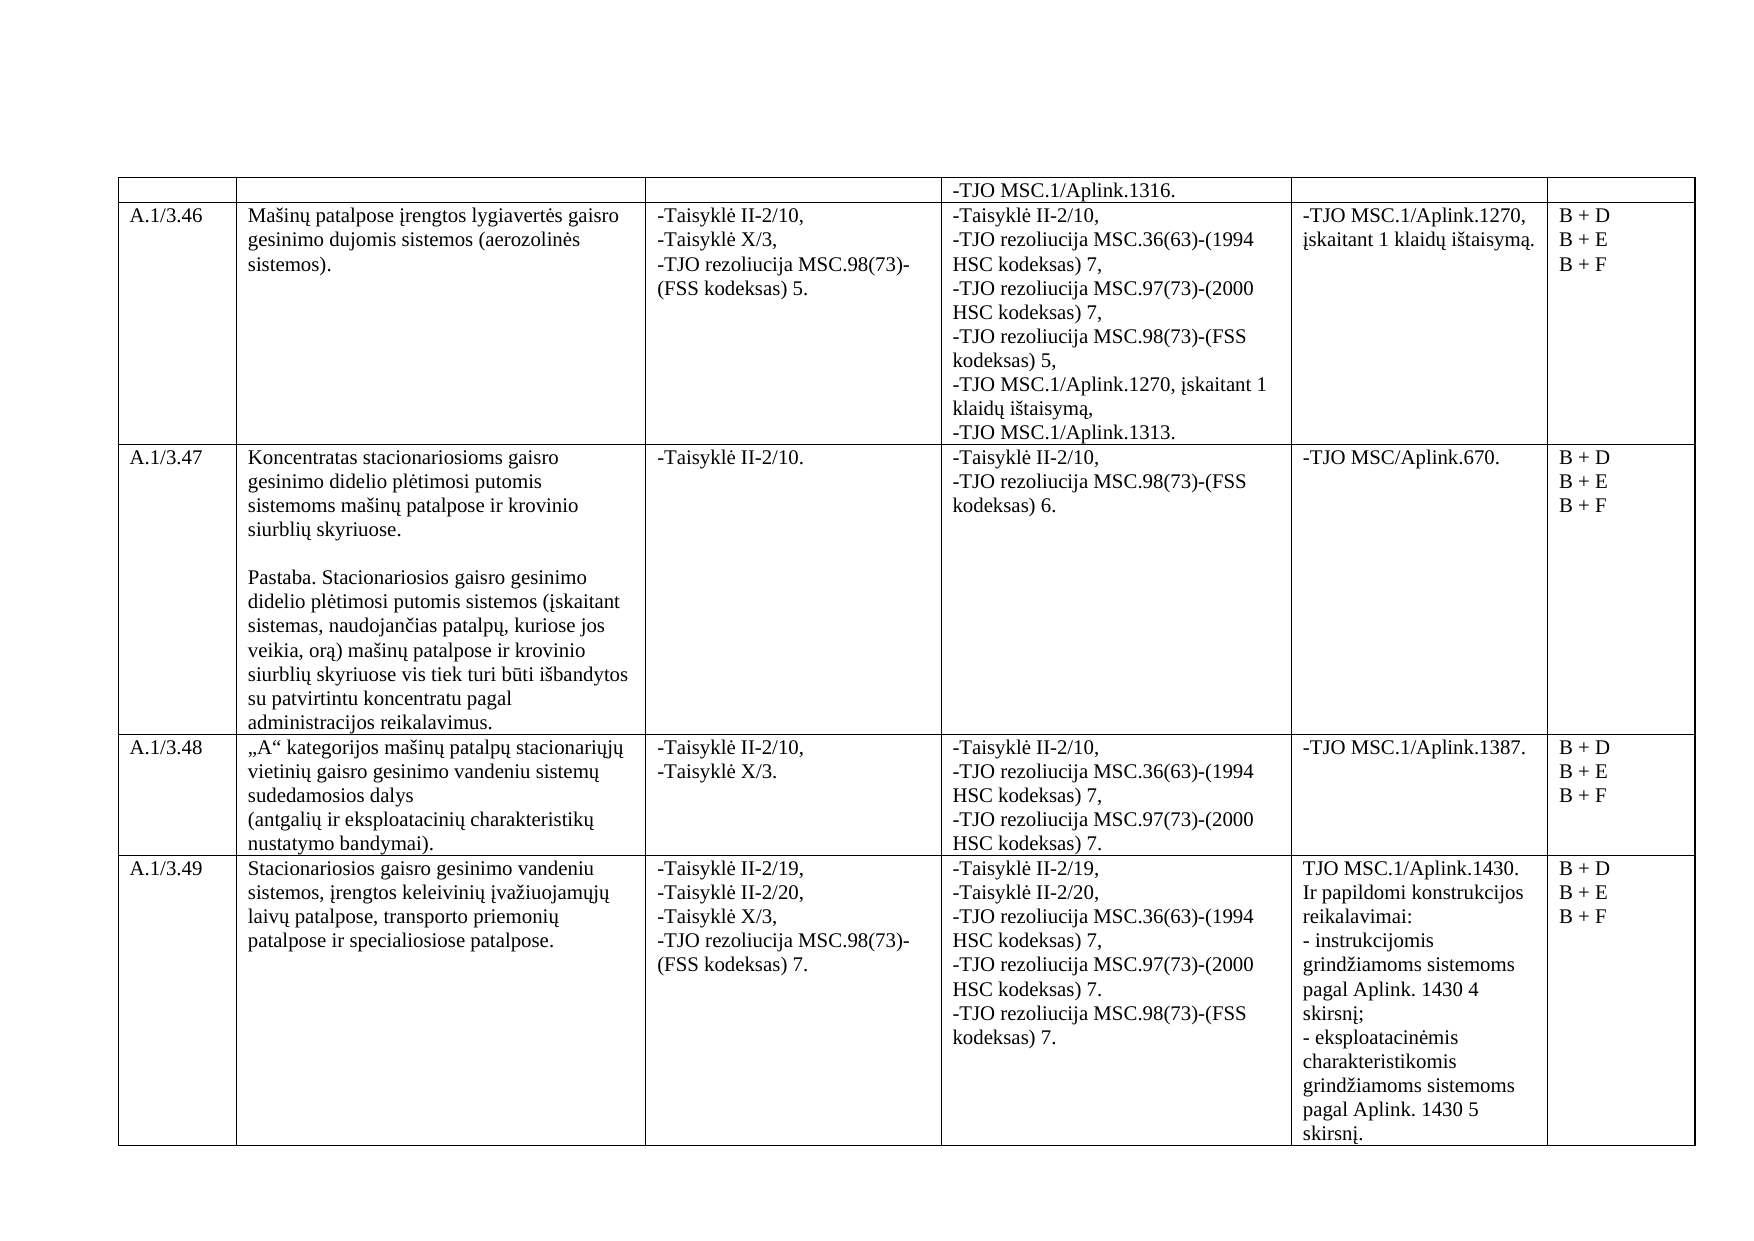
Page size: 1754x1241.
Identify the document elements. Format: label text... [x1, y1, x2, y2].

table_cell [119, 178, 236, 202]
table_cell B + D B + E B + F [1548, 203, 1694, 444]
table_cell Stacionariosios gaisro gesinimo vandeniu sistemos, įrengtos keleivinių įvažiuojamųjų laivų patalpose, transporto priemonių patalpose ir specialiosiose patalpose. [237, 856, 645, 1145]
table_cell -Taisyklė II-2/10, -Taisyklė X/3. [646, 735, 941, 855]
table_cell A.1/3.47 [119, 445, 236, 734]
table_cell B + D B + E B + F [1548, 856, 1694, 1145]
table_cell [1548, 178, 1694, 202]
table_cell -Taisyklė II-2/10, -TJO rezoliucija MSC.98(73)-(FSS kodeksas) 6. [942, 445, 1291, 734]
table_cell -Taisyklė II-2/19, -Taisyklė II-2/20, -Taisyklė X/3, -TJO rezoliucija MSC.98(73)-(FSS kodeksas) 7. [646, 856, 941, 1145]
table_cell „A“ kategorijos mašinų patalpų stacionariųjų vietinių gaisro gesinimo vandeniu sistemų sudedamosios dalys (antgalių ir eksploatacinių charakteristikų nustatymo bandymai). [237, 735, 645, 855]
table_cell -Taisyklė II-2/10, -TJO rezoliucija MSC.36(63)-(1994 HSC kodeksas) 7, -TJO rezoliucija MSC.97(73)-(2000 HSC kodeksas) 7, -TJO rezoliucija MSC.98(73)-(FSS kodeksas) 5, -TJO MSC.1/Aplink.1270, įskaitant 1 klaidų ištaisymą, -TJO MSC.1/Aplink.1313. [942, 203, 1291, 444]
table_cell -Taisyklė II-2/10, -TJO rezoliucija MSC.36(63)-(1994 HSC kodeksas) 7, -TJO rezoliucija MSC.97(73)-(2000 HSC kodeksas) 7. [942, 735, 1291, 855]
table_cell [1292, 178, 1547, 202]
table_cell -Taisyklė II-2/19, -Taisyklė II-2/20, -TJO rezoliucija MSC.36(63)-(1994 HSC kodeksas) 7, -TJO rezoliucija MSC.97(73)-(2000 HSC kodeksas) 7. -TJO rezoliucija MSC.98(73)-(FSS kodeksas) 7. [942, 856, 1291, 1145]
table_cell -Taisyklė II-2/10, -Taisyklė X/3, -TJO rezoliucija MSC.98(73)-(FSS kodeksas) 5. [646, 203, 941, 444]
table_cell A.1/3.48 [119, 735, 236, 855]
table_cell -TJO MSC/Aplink.670. [1292, 445, 1547, 734]
table_cell B + D B + E B + F [1548, 445, 1694, 734]
table_cell [646, 178, 941, 202]
table_cell -Taisyklė II-2/10. [646, 445, 941, 734]
table_cell [237, 178, 645, 202]
table_cell -TJO MSC.1/Aplink.1316. [942, 178, 1291, 202]
table_cell -TJO MSC.1/Aplink.1387. [1292, 735, 1547, 855]
table_cell TJO MSC.1/Aplink.1430. Ir papildomi konstrukcijos reikalavimai: - instrukcijomis grindžiamoms sistemoms pagal Aplink. 1430 4 skirsnį; - eksploatacinėmis charakteristikomis grindžiamoms sistemoms pagal Aplink. 1430 5 skirsnį. [1292, 856, 1547, 1145]
table_cell Koncentratas stacionariosioms gaisro gesinimo didelio plėtimosi putomis sistemoms mašinų patalpose ir krovinio siurblių skyriuose. Pastaba. Stacionariosios gaisro gesinimo didelio plėtimosi putomis sistemos (įskaitant sistemas, naudojančias patalpų, kuriose jos veikia, orą) mašinų patalpose ir krovinio siurblių skyriuose vis tiek turi būti išbandytos su patvirtintu koncentratu pagal administracijos reikalavimus. [237, 445, 645, 734]
table_cell -TJO MSC.1/Aplink.1270, įskaitant 1 klaidų ištaisymą. [1292, 203, 1547, 444]
table_cell B + D B + E B + F [1548, 735, 1694, 855]
table_cell A.1/3.49 [119, 856, 236, 1145]
table_cell A.1/3.46 [119, 203, 236, 444]
table_cell Mašinų patalpose įrengtos lygiavertės gaisro gesinimo dujomis sistemos (aerozolinės sistemos). [237, 203, 645, 444]
